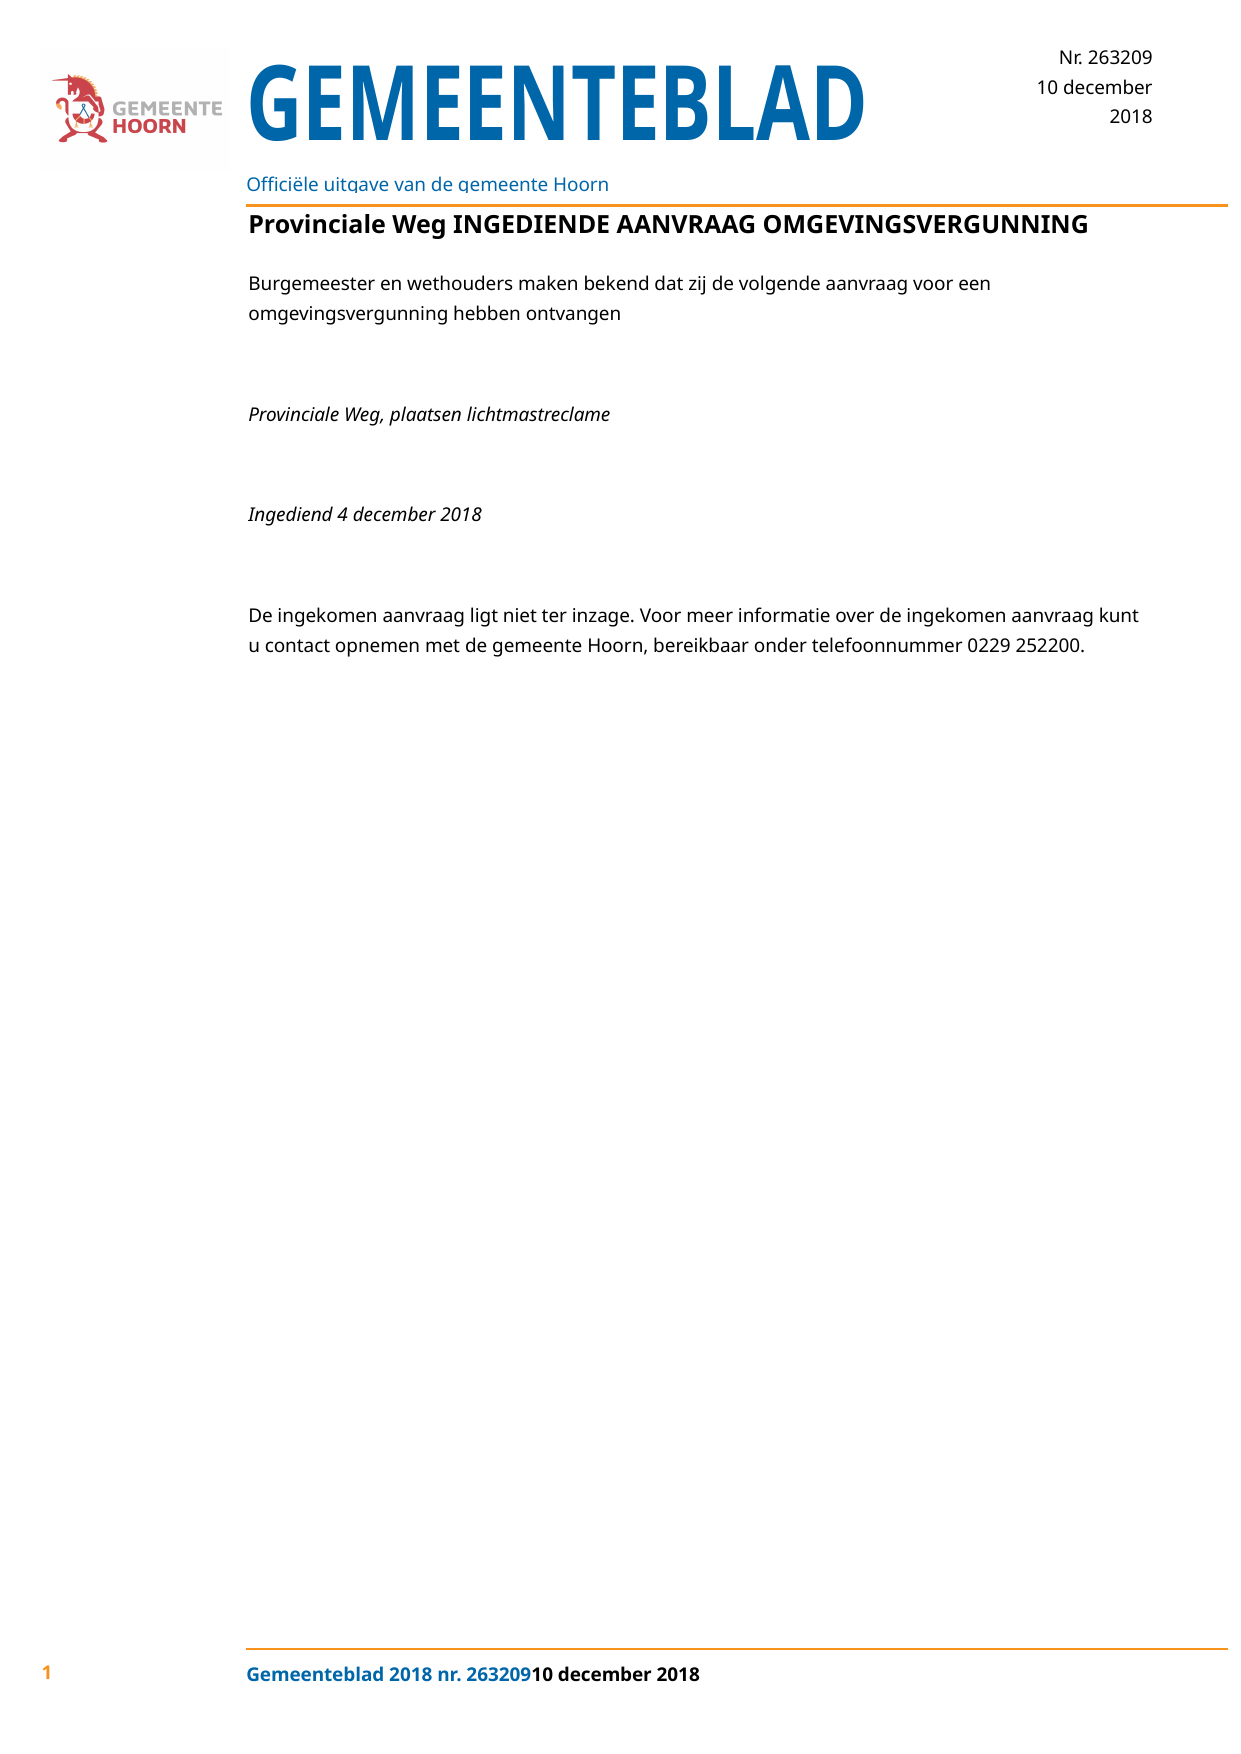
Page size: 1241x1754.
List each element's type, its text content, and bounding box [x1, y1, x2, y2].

picture [41, 47, 231, 172]
text Provinciale Weg INGEDIENDE AANVRAAG OMGEVINGSVERGUNNING [248, 207, 1152, 241]
text De ingekomen aanvraag ligt niet ter inzage. Voor meer informatie over de ingekomen aanvraag kunt u contact opnemen met de gemeente Hoorn, bereikbaar onder telefoonnummer 0229 252200. [248, 602, 1152, 658]
text Burgemeester en wethouders maken bekend dat zij de volgende aanvraag voor een omgevingsvergunning hebben ontvangen [248, 270, 1152, 326]
text Ingediend 4 december 2018 [248, 502, 1152, 527]
text Provinciale Weg, plaatsen lichtmastreclame [248, 401, 1152, 426]
